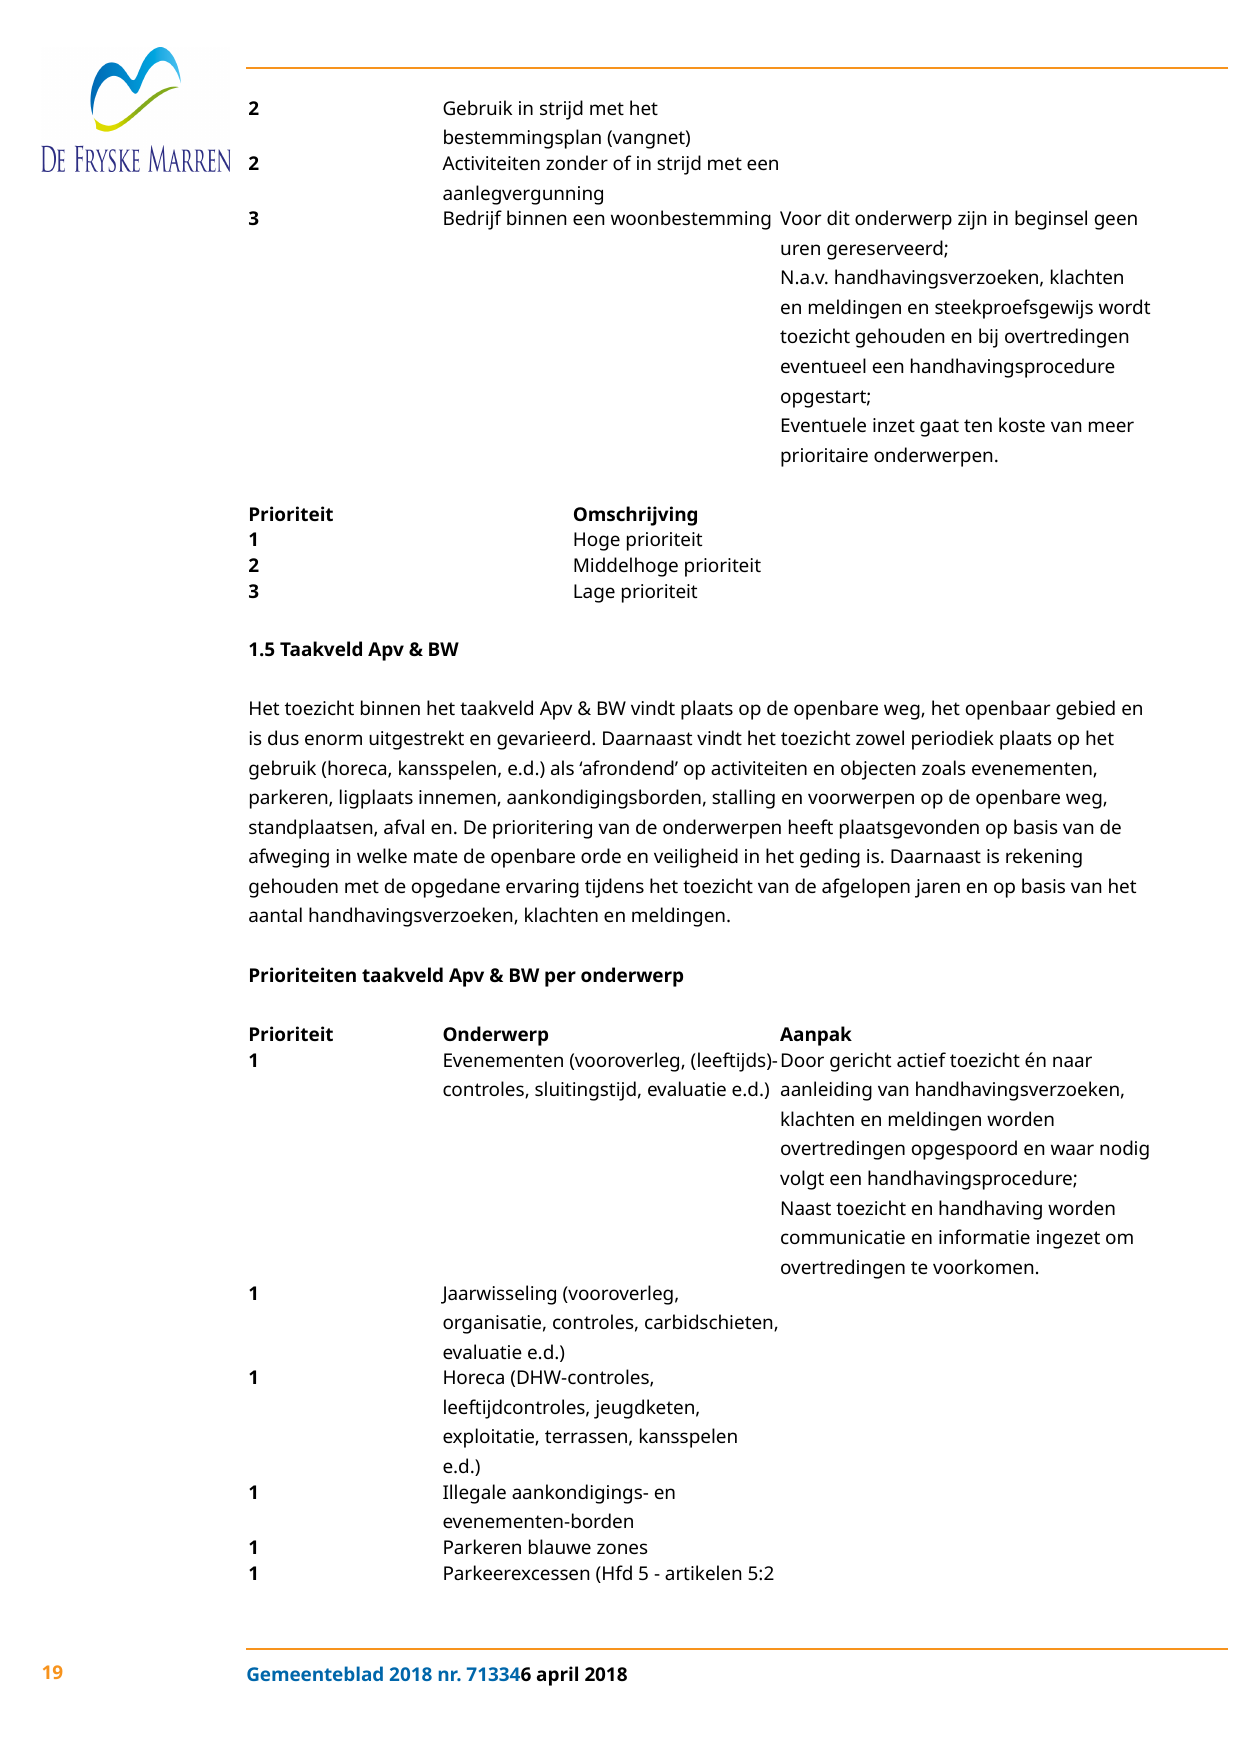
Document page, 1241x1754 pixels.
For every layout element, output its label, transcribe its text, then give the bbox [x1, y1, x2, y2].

table_cell Activiteiten zonder of in strijd met een aanlegvergunning [442, 150, 780, 205]
table_header Prioriteit [248, 501, 573, 526]
table_cell [780, 1479, 1152, 1534]
table_cell Parkeerexcessen (Hfd 5 - artikelen 5:2 [442, 1560, 780, 1586]
table_cell 1 [248, 526, 573, 552]
table_cell 3 [248, 205, 442, 468]
table_cell 3 [248, 578, 573, 604]
table_cell Door gericht actief toezicht én naar aanleiding van handhavingsverzoeken, klachten en meldingen worden overtredingen opgespoord en waar nodig volgt een handhavingsprocedure; Naast toezicht en handhaving worden communicatie en informatie ingezet om overtredingen te voorkomen. [780, 1047, 1152, 1280]
table_cell Jaarwisseling (vooroverleg, organisatie, controles, carbidschieten, evaluatie e.d.) [442, 1280, 780, 1364]
table_cell 2 [248, 150, 442, 205]
table_cell 1 [248, 1534, 442, 1560]
table_cell 1 [248, 1280, 442, 1364]
table_cell 2 [248, 552, 573, 578]
table_cell [780, 1280, 1152, 1364]
table_cell Parkeren blauwe zones [442, 1534, 780, 1560]
table_cell Horeca (DHW-controles, leeftijdcontroles, jeugdketen, exploitatie, terrassen, kansspelen e.d.) [442, 1365, 780, 1479]
table_cell Bedrijf binnen een woonbestemming [442, 205, 780, 468]
table_cell Hoge prioriteit [573, 526, 1152, 552]
table_header Aanpak [780, 1021, 1152, 1047]
table_cell [780, 1365, 1152, 1479]
table_cell 1 [248, 1479, 442, 1534]
table_cell 1 [248, 1365, 442, 1479]
table_cell Gebruik in strijd met het bestemmingsplan (vangnet) [442, 95, 780, 150]
text 1.5 Taakveld Apv & BW [248, 636, 1152, 662]
table_header Prioriteit [248, 1021, 442, 1047]
text Het toezicht binnen het taakveld Apv & BW vindt plaats op de openbare weg, het openbaar gebied en is dus enorm uitgestrekt en gevarieerd. Daarnaast vindt het toezicht zowel periodiek plaats op het gebruik (horeca, kansspelen, e.d.) als ‘afrondend’ op activiteiten en objecten zoals evenementen, parkeren, ligplaats innemen, aankondigingsborden, stalling en voorwerpen op de openbare weg, standplaatsen, afval en. De prioritering van de onderwerpen heeft plaatsgevonden op basis van de afweging in welke mate de openbare orde en veiligheid in het geding is. Daarnaast is rekening gehouden met de opgedane ervaring tijdens het toezicht van de afgelopen jaren en op basis van het aantal handhavingsverzoeken, klachten en meldingen. [248, 696, 1152, 928]
table_header Omschrijving [573, 501, 1152, 526]
table_header Onderwerp [442, 1021, 780, 1047]
table_cell [780, 150, 1152, 205]
table_cell Middelhoge prioriteit [573, 552, 1152, 578]
table_cell [780, 1560, 1152, 1586]
picture [41, 47, 231, 172]
table_cell Lage prioriteit [573, 578, 1152, 604]
table_cell [780, 1534, 1152, 1560]
table_cell 1 [248, 1047, 442, 1280]
table_cell 1 [248, 1560, 442, 1586]
table_cell Illegale aankondigings- en evenementen-borden [442, 1479, 780, 1534]
text Prioriteiten taakveld Apv & BW per onderwerp [248, 962, 1152, 988]
table_cell Voor dit onderwerp zijn in beginsel geen uren gereserveerd; N.a.v. handhavingsverzoeken, klachten en meldingen en steekproefsgewijs wordt toezicht gehouden en bij overtredingen eventueel een handhavingsprocedure opgestart; Eventuele inzet gaat ten koste van meer prioritaire onderwerpen. [780, 205, 1152, 468]
table_cell 2 [248, 95, 442, 150]
table_cell [780, 95, 1152, 150]
table_cell Evenementen (vooroverleg, (leeftijds)-controles, sluitingstijd, evaluatie e.d.) [442, 1047, 780, 1280]
